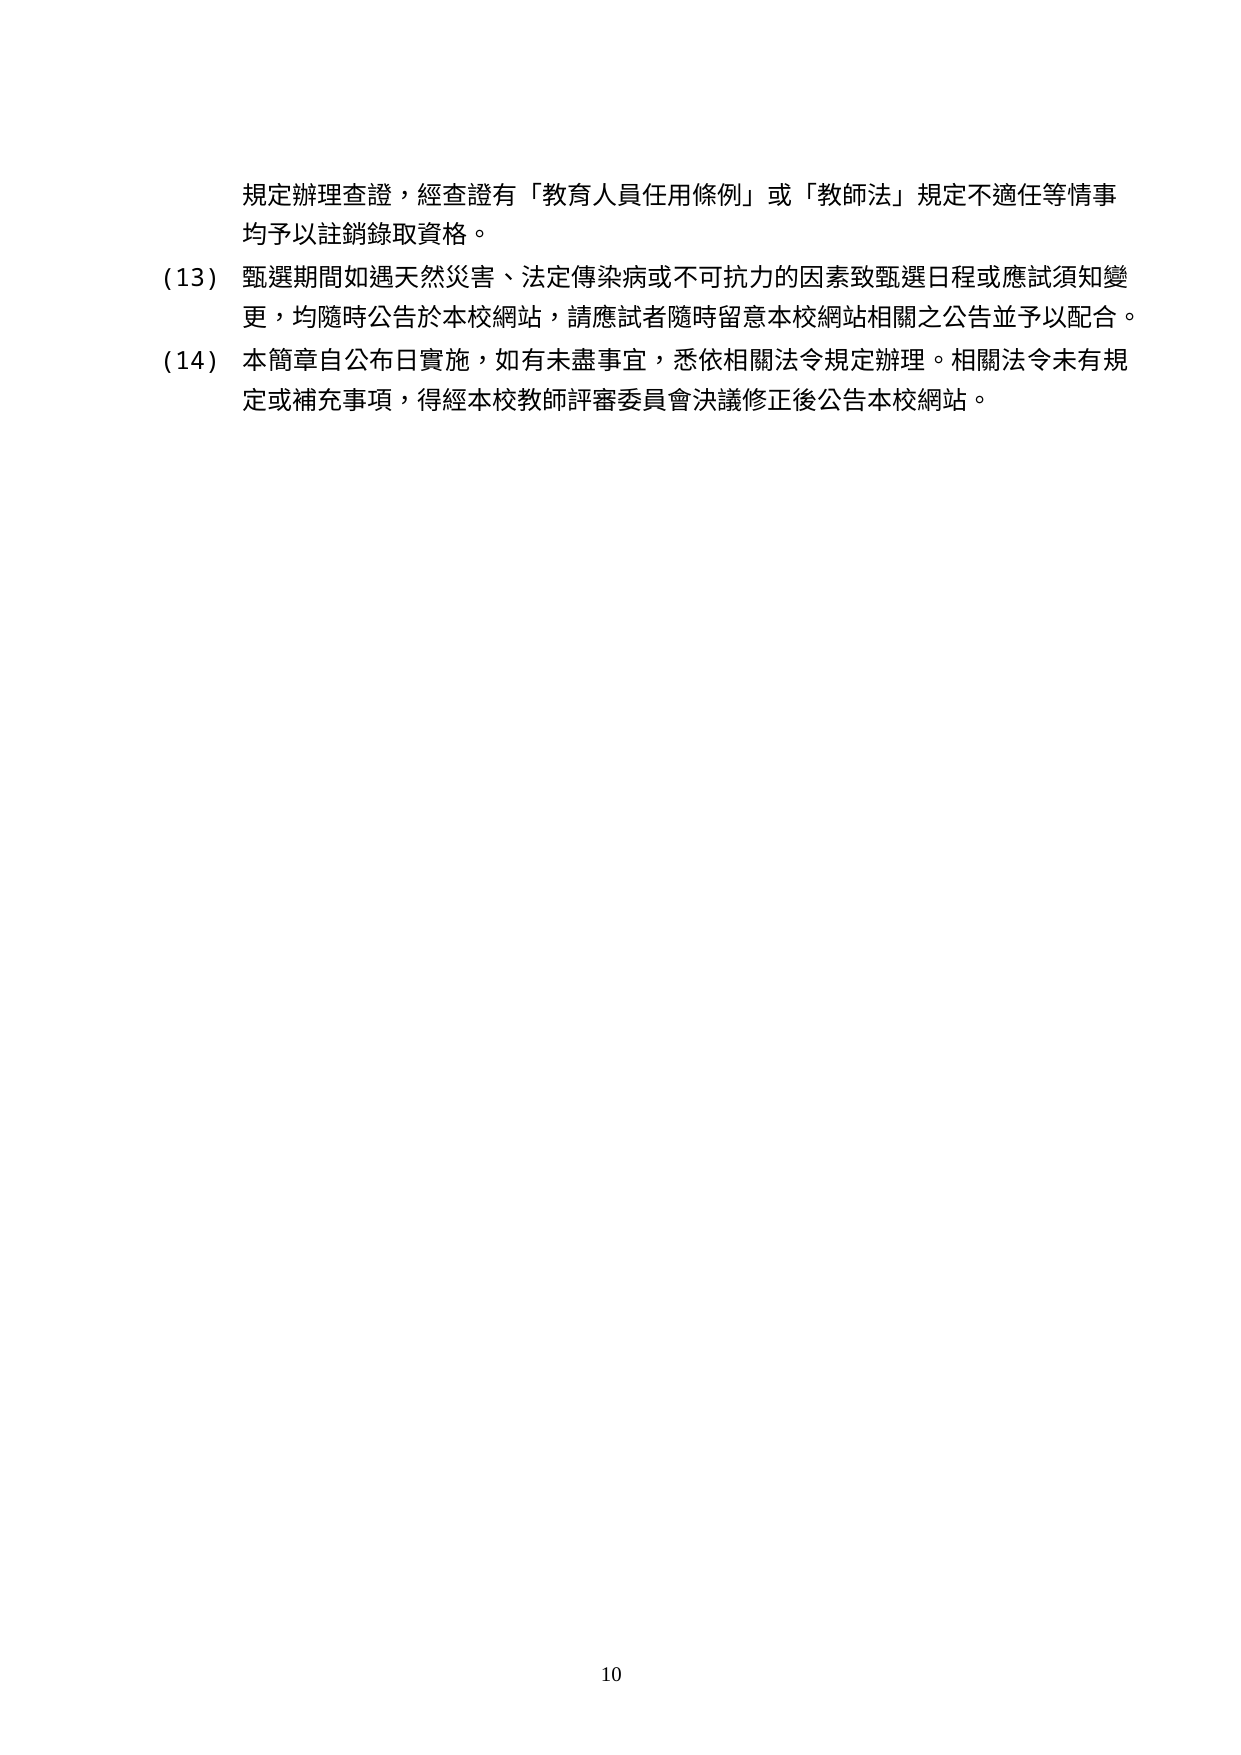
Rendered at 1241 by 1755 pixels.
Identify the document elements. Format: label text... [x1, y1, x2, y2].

list 本簡章自公布日實施，如有未盡事宜，悉依相關法令規定辦理。相關法令未有規定或補充事項，得經本校教師評審委員會決議修正後公告本校網站。 [160, 337, 1131, 416]
list 規定辦理查證，經查證有「教育人員任用條例」或「教師法」規定不適任等情事均予以註銷錄取資格。 [160, 172, 1131, 251]
list 甄選期間如遇天然災害、法定傳染病或不可抗力的因素致甄選日程或應試須知變更，均隨時公告於本校網站，請應試者隨時留意本校網站相關之公告並予以配合。 [160, 254, 1131, 334]
